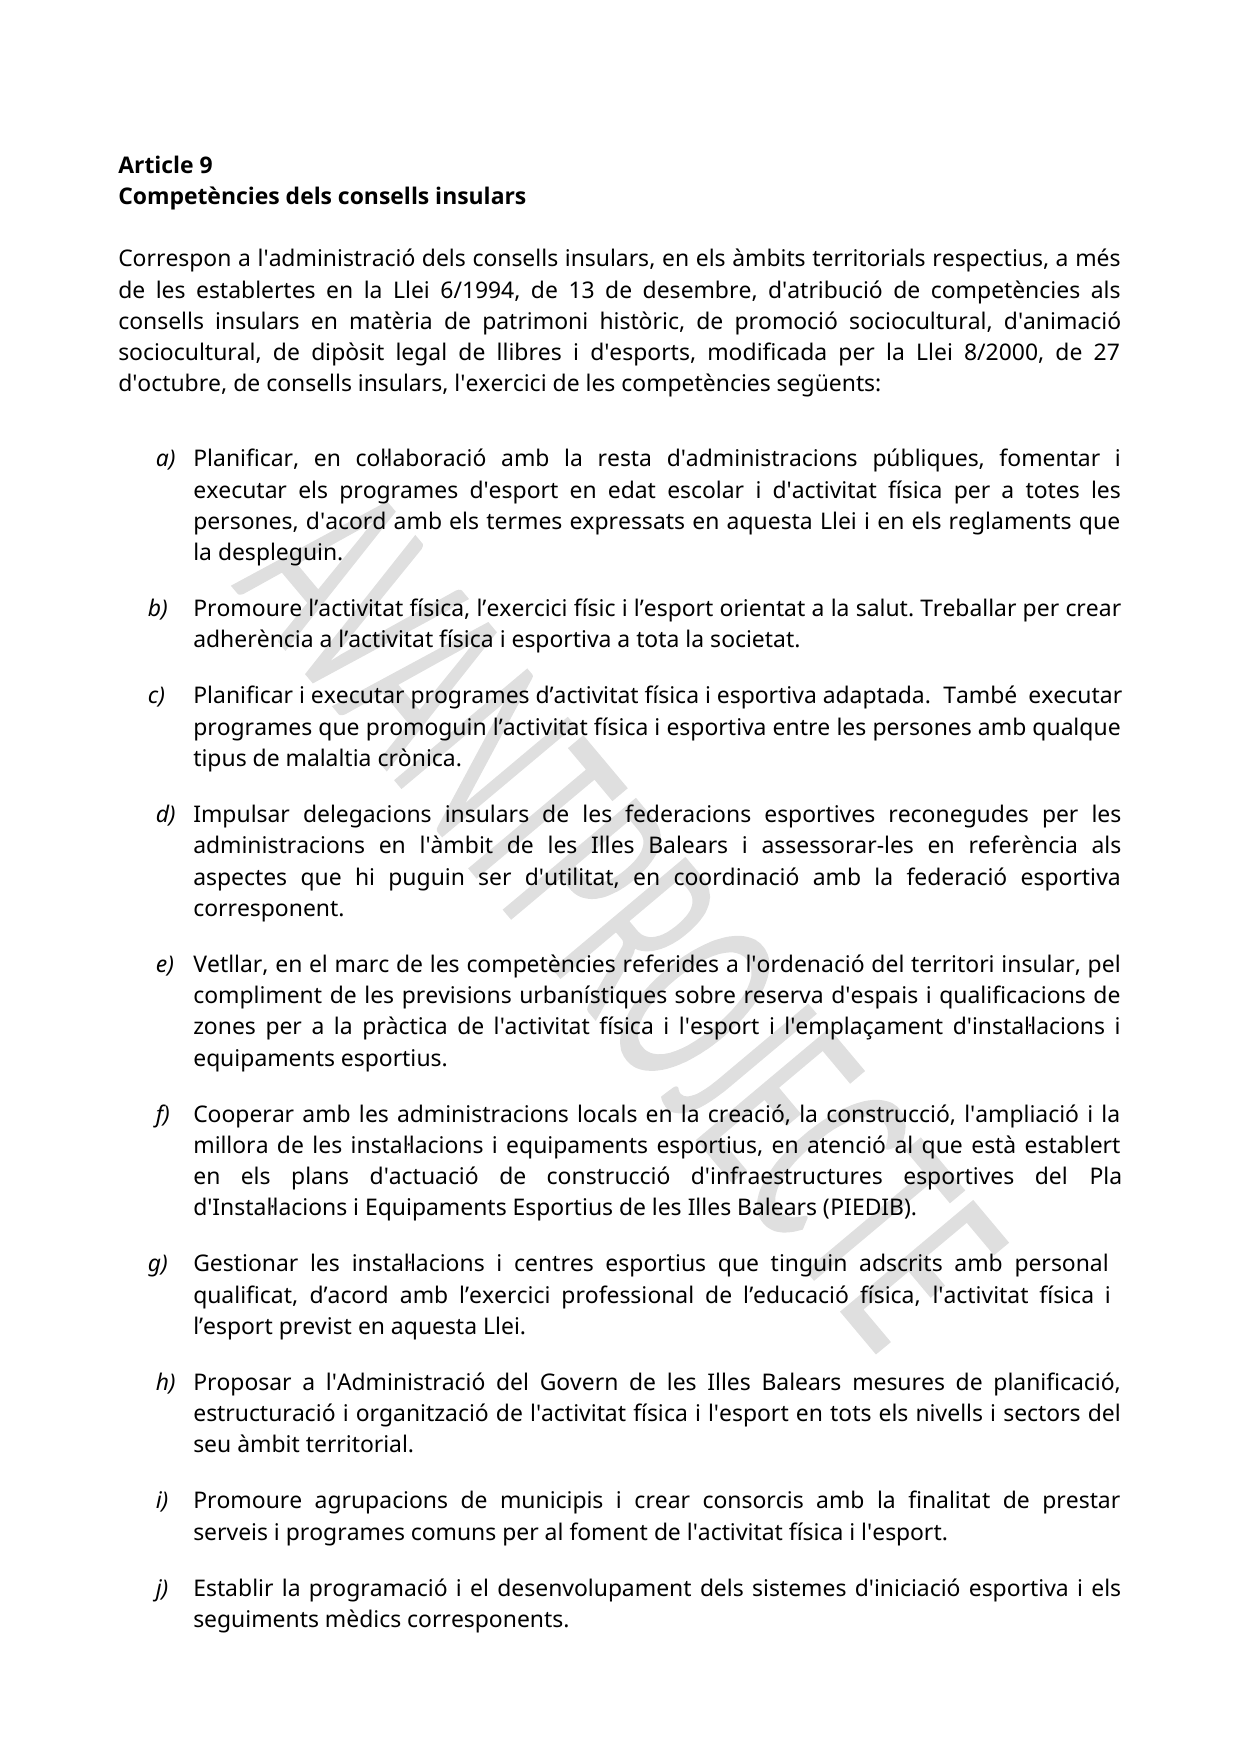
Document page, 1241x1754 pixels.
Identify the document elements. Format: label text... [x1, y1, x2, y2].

list Planificar, en col·laboració amb la resta d'administracions públiques, fomentar i executar els programes d'esport en edat escolar i d'activitat física per a totes les persones, d'acord amb els termes expressats en aquesta Llei i en els reglaments que la despleguin. [156, 442, 1122, 567]
list Promoure agrupacions de municipis i crear consorcis amb la finalitat de prestar serveis i programes comuns per al foment de l'activitat física i l'esport. [156, 1484, 1122, 1547]
list Vetllar, en el marc de les competències referides a l'ordenació del territori insular, pel compliment de les previsions urbanístiques sobre reserva d'espais i qualificacions de zones per a la pràctica de l'activitat física i l'esport i l'emplaçament d'instal·lacions i equipaments esportius. [156, 948, 1122, 1073]
list Cooperar amb les administracions locals en la creació, la construcció, l'ampliació i la millora de les instal·lacions i equipaments esportius, en atenció al que està establert en els plans d'actuació de construcció d'infraestructures esportives del Pla d'Instal·lacions i Equipaments Esportius de les Illes Balears (PIEDIB). [156, 1097, 1122, 1222]
list Promoure l’activitat física, l’exercici físic i l’esport orientat a la salut. Treballar per crear adherència a l’activitat física i esportiva a tota la societat. [353, 592, 451, 643]
list Planificar i executar programes d’activitat física i esportiva adaptada. També executar programes que promoguin l’activitat física i esportiva entre les persones amb qualque tipus de malaltia crònica. [422, 707, 501, 773]
list Proposar a l'Administració del Govern de les Illes Balears mesures de planificació, estructuració i organització de l'activitat física i l'esport en tots els nivells i sectors del seu àmbit territorial. [156, 1366, 1122, 1459]
list Planificar i executar programes d’activitat física i esportiva adaptada. També executar programes que promoguin l’activitat física i esportiva entre les persones amb qualque tipus de malaltia crònica. [148, 679, 513, 773]
list Gestionar les instal·lacions i centres esportius que tinguin adscrits amb personal qualificat, d’acord amb l’exercici professional de l’educació física, l'activitat física i l’esport previst en aquesta Llei. [865, 1247, 1122, 1341]
list Promoure l’activitat física, l’exercici físic i l’esport orientat a la salut. Treballar per crear adherència a l’activitat física i esportiva a tota la societat. [370, 592, 1122, 654]
list Gestionar les instal·lacions i centres esportius que tinguin adscrits amb personal qualificat, d’acord amb l’exercici professional de l’educació física, l'activitat física i l’esport previst en aquesta Llei. [148, 1247, 915, 1341]
text Competències dels consells insulars [118, 180, 1122, 211]
list Planificar i executar programes d’activitat física i esportiva adaptada. També executar programes que promoguin l’activitat física i esportiva entre les persones amb qualque tipus de malaltia crònica. [483, 679, 1122, 773]
list Impulsar delegacions insulars de les federacions esportives reconegudes per les administracions en l'àmbit de les Illes Balears i assessorar-les en referència als aspectes que hi puguin ser d'utilitat, en coordinació amb la federació esportiva corresponent. [156, 798, 1122, 923]
list Establir la programació i el desenvolupament dels sistemes d'iniciació esportiva i els seguiments mèdics corresponents. [156, 1572, 1122, 1634]
list Promoure l’activitat física, l’exercici físic i l’esport orientat a la salut. Treballar per crear adherència a l’activitat física i esportiva a tota la societat. [148, 592, 369, 654]
text Correspon a l'administració dels consells insulars, en els àmbits territorials respectius, a més de les establertes en la Llei 6/1994, de 13 de desembre, d'atribució de competències als consells insulars en matèria de patrimoni històric, de promoció sociocultural, d'animació sociocultural, de dipòsit legal de llibres i d'esports, modificada per la Llei 8/2000, de 27 d'octubre, de consells insulars, l'exercici de les competències següents: [118, 242, 1122, 399]
text Article 9 [118, 149, 1122, 180]
